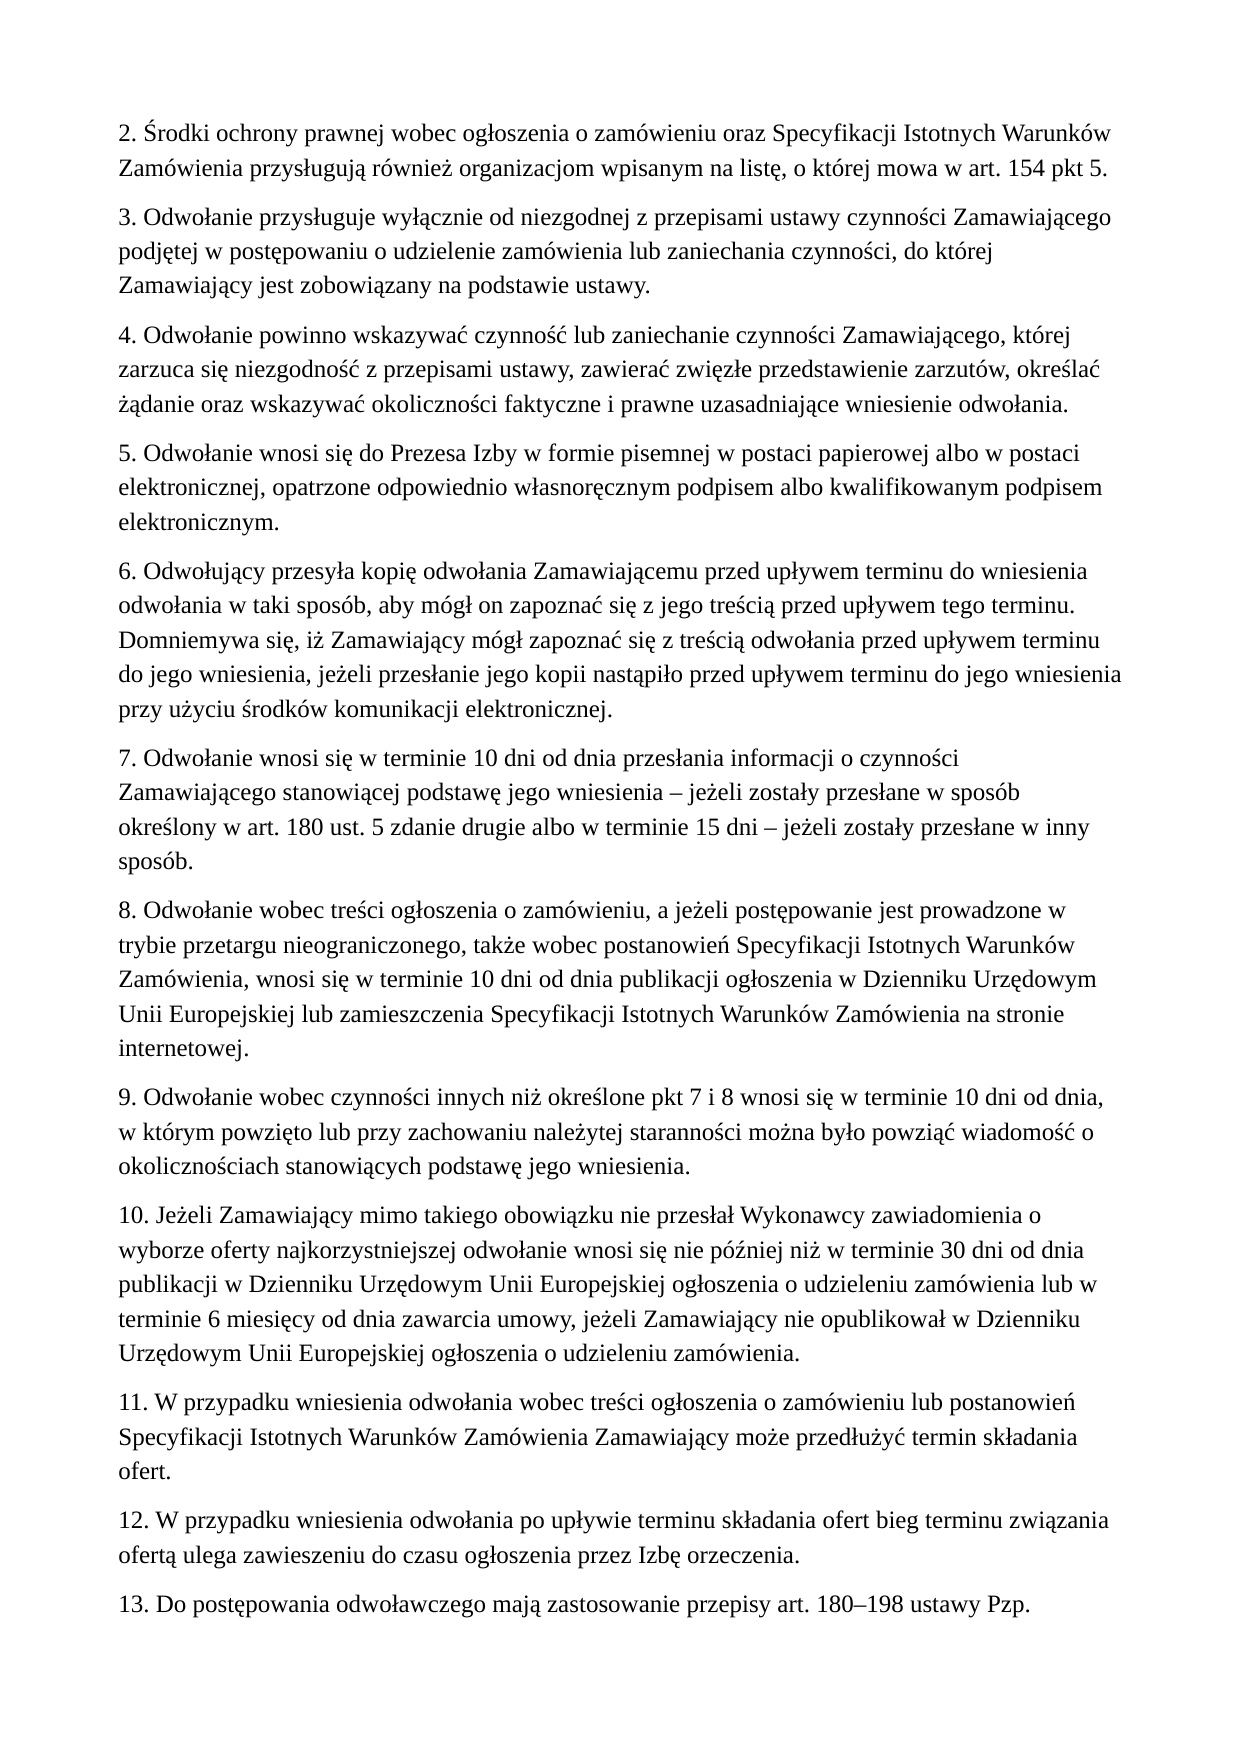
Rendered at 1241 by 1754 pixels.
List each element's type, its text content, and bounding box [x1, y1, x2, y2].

text 5. Odwołanie wnosi się do Prezesa Izby w formie pisemnej w postaci papierowej albo w postaci elektronicznej, opatrzone odpowiednio własnoręcznym podpisem albo kwalifikowanym podpisem elektronicznym. [118, 438, 1122, 535]
text 8. Odwołanie wobec treści ogłoszenia o zamówieniu, a jeżeli postępowanie jest prowadzone w trybie przetargu nieograniczonego, także wobec postanowień Specyfikacji Istotnych Warunków Zamówienia, wnosi się w terminie 10 dni od dnia publikacji ogłoszenia w Dzienniku Urzędowym Unii Europejskiej lub zamieszczenia Specyfikacji Istotnych Warunków Zamówienia na stronie internetowej. [118, 895, 1122, 1062]
text 2. Środki ochrony prawnej wobec ogłoszenia o zamówieniu oraz Specyfikacji Istotnych Warunków Zamówienia przysługują również organizacjom wpisanym na listę, o której mowa w art. 154 pkt 5. [118, 118, 1122, 181]
text 3. Odwołanie przysługuje wyłącznie od niezgodnej z przepisami ustawy czynności Zamawiającego podjętej w postępowaniu o udzielenie zamówienia lub zaniechania czynności, do której Zamawiający jest zobowiązany na podstawie ustawy. [118, 202, 1122, 299]
text 11. W przypadku wniesienia odwołania wobec treści ogłoszenia o zamówieniu lub postanowień Specyfikacji Istotnych Warunków Zamówienia Zamawiający może przedłużyć termin składania ofert. [118, 1387, 1122, 1485]
text 7. Odwołanie wnosi się w terminie 10 dni od dnia przesłania informacji o czynności Zamawiającego stanowiącej podstawę jego wniesienia – jeżeli zostały przesłane w sposób określony w art. 180 ust. 5 zdanie drugie albo w terminie 15 dni – jeżeli zostały przesłane w inny sposób. [118, 743, 1122, 875]
text 10. Jeżeli Zamawiający mimo takiego obowiązku nie przesłał Wykonawcy zawiadomienia o wyborze oferty najkorzystniejszej odwołanie wnosi się nie później niż w terminie 30 dni od dnia publikacji w Dzienniku Urzędowym Unii Europejskiej ogłoszenia o udzieleniu zamówienia lub w terminie 6 miesięcy od dnia zawarcia umowy, jeżeli Zamawiający nie opublikował w Dzienniku Urzędowym Unii Europejskiej ogłoszenia o udzieleniu zamówienia. [118, 1200, 1122, 1367]
text 12. W przypadku wniesienia odwołania po upływie terminu składania ofert bieg terminu związania ofertą ulega zawieszeniu do czasu ogłoszenia przez Izbę orzeczenia. [118, 1505, 1122, 1568]
text 9. Odwołanie wobec czynności innych niż określone pkt 7 i 8 wnosi się w terminie 10 dni od dnia, w którym powzięto lub przy zachowaniu należytej staranności można było powziąć wiadomość o okolicznościach stanowiących podstawę jego wniesienia. [118, 1082, 1122, 1180]
text 13. Do postępowania odwoławczego mają zastosowanie przepisy art. 180–198 ustawy Pzp. [118, 1589, 1122, 1617]
text 6. Odwołujący przesyła kopię odwołania Zamawiającemu przed upływem terminu do wniesienia odwołania w taki sposób, aby mógł on zapoznać się z jego treścią przed upływem tego terminu. Domniemywa się, iż Zamawiający mógł zapoznać się z treścią odwołania przed upływem terminu do jego wniesienia, jeżeli przesłanie jego kopii nastąpiło przed upływem terminu do jego wniesienia przy użyciu środków komunikacji elektronicznej. [118, 556, 1122, 722]
text 4. Odwołanie powinno wskazywać czynność lub zaniechanie czynności Zamawiającego, której zarzuca się niezgodność z przepisami ustawy, zawierać zwięzłe przedstawienie zarzutów, określać żądanie oraz wskazywać okoliczności faktyczne i prawne uzasadniające wniesienie odwołania. [118, 320, 1122, 417]
